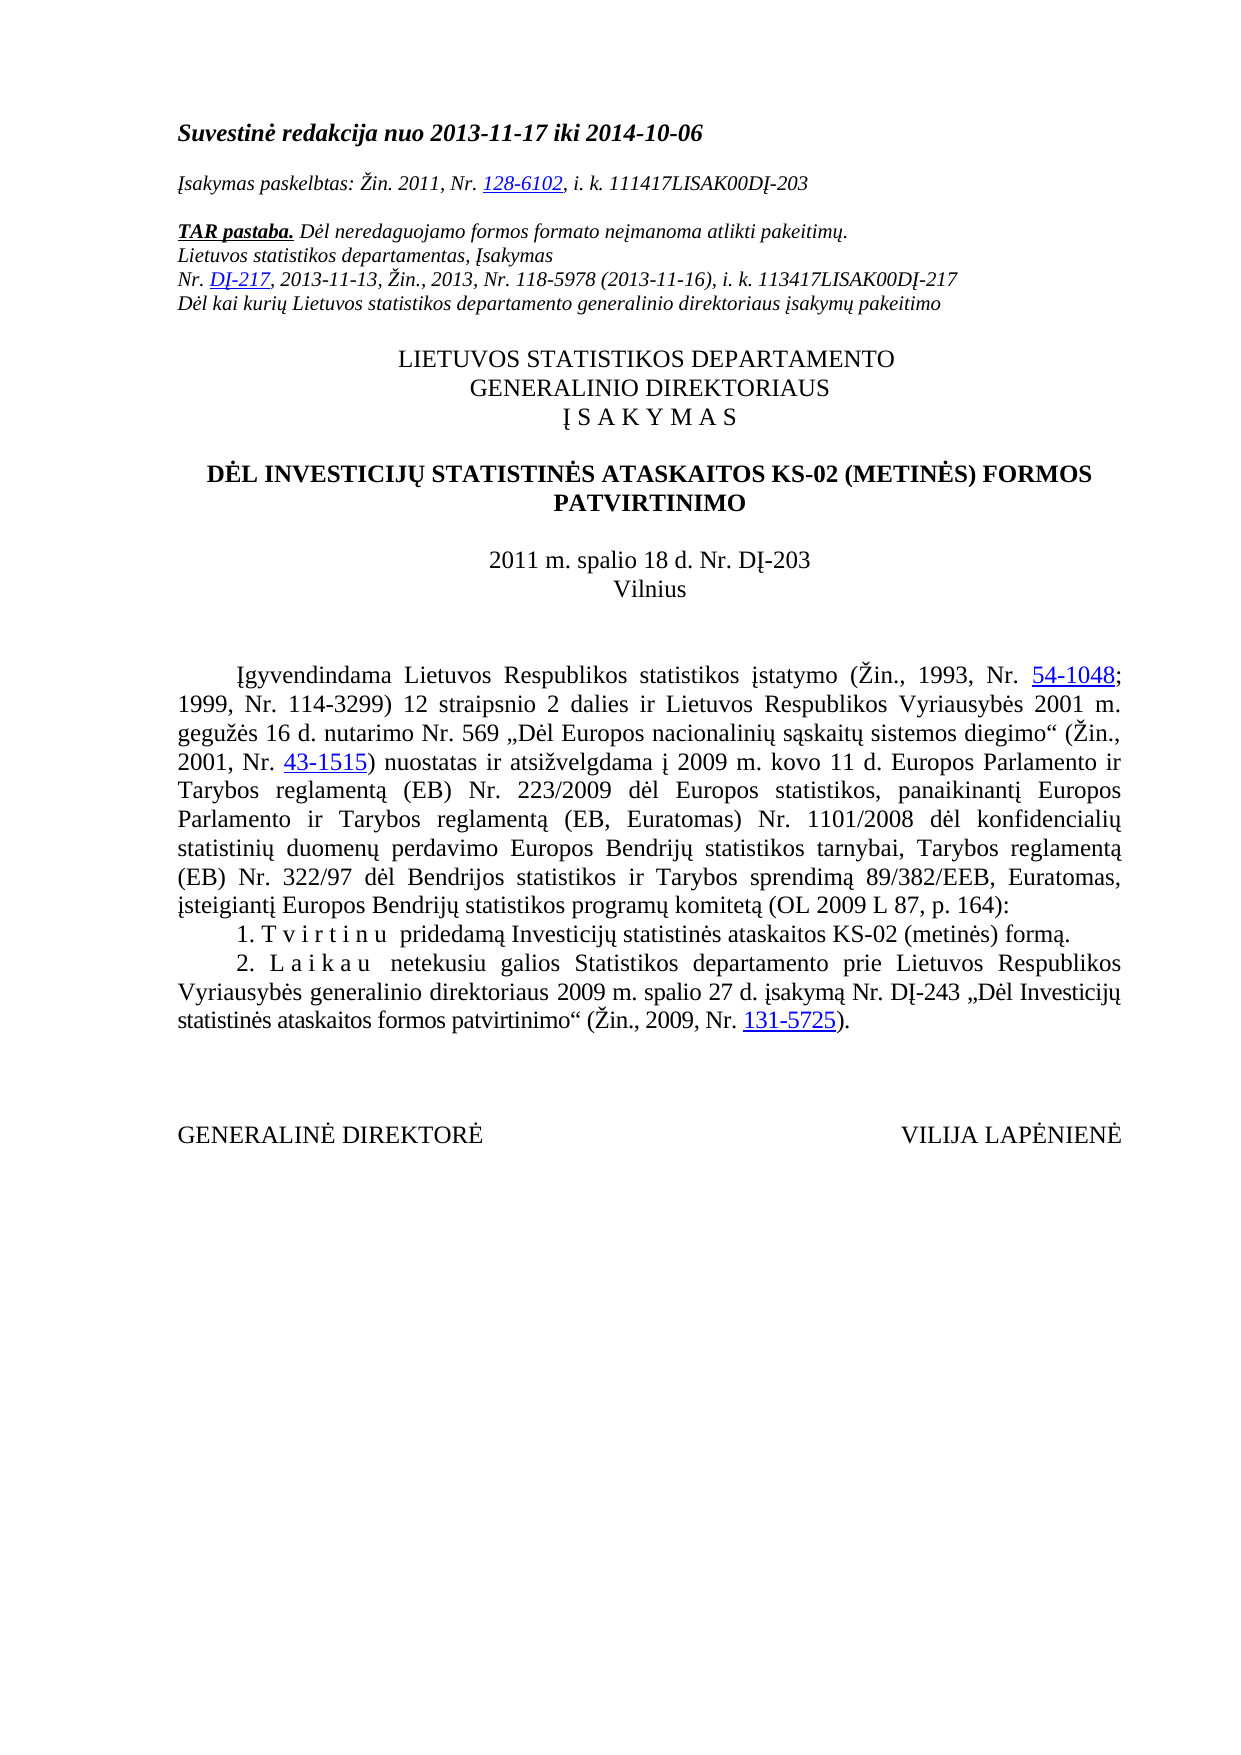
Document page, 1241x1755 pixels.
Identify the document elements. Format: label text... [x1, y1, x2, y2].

text Generalinė direktorė Vilija Lapėnienė [177, 1120, 1122, 1149]
text 2. Laikau netekusiu galios Statistikos departamento prie Lietuvos Respublikos Vyriausybės generalinio direktoriaus 2009 m. spalio 27 d. įsakymą Nr. DĮ-243 „Dėl Investicijų statistinės ataskaitos formos patvirtinimo“ (Žin., 2009, Nr. 131-5725). [177, 948, 1122, 1034]
text TAR pastaba. Dėl neredaguojamo formos formato neįmanoma atlikti pakeitimų. [177, 219, 1122, 243]
text Įgyvendindama Lietuvos Respublikos statistikos įstatymo (Žin., 1993, Nr. 54-1048; 1999, Nr. 114-3299) 12 straipsnio 2 dalies ir Lietuvos Respublikos Vyriausybės 2001 m. gegužės 16 d. nutarimo Nr. 569 „Dėl Europos nacionalinių sąskaitų sistemos diegimo“ (Žin., 2001, Nr. 43-1515) nuostatas ir atsižvelgdama į 2009 m. kovo 11 d. Europos Parlamento ir Tarybos reglamentą (EB) Nr. 223/2009 dėl Europos statistikos, panaikinantį Europos Parlamento ir Tarybos reglamentą (EB, Euratomas) Nr. 1101/2008 dėl konfidencialių statistinių duomenų perdavimo Europos Bendrijų statistikos tarnybai, Tarybos reglamentą (EB) Nr. 322/97 dėl Bendrijos statistikos ir Tarybos sprendimą 89/382/EEB, Euratomas, įsteigiantį Europos Bendrijų statistikos programų komitetą (OL 2009 L 87, p. 164): [177, 660, 1122, 919]
text 2011 m. spalio 18 d. Nr. DĮ-203 [177, 545, 1122, 574]
text Įsakymas paskelbtas: Žin. 2011, Nr. 128-6102, i. k. 111417LISAK00DĮ-203 [177, 171, 1122, 195]
text Nr. DĮ-217, 2013-11-13, Žin., 2013, Nr. 118-5978 (2013-11-16), i. k. 113417LISAK00DĮ-217 [177, 267, 1122, 291]
text Dėl kai kurių Lietuvos statistikos departamento generalinio direktoriaus įsakymų pakeitimo [177, 291, 1122, 315]
text Lietuvos statistikos departamentas, Įsakymas [177, 243, 1122, 267]
text Suvestinė redakcija nuo 2013-11-17 iki 2014-10-06 [177, 118, 1122, 147]
text Vilnius [177, 574, 1122, 603]
text DĖL INVESTICIJŲ STATISTINĖS ATASKAITOS KS-02 (METINĖS) FORMOS PATVIRTINIMO [177, 459, 1122, 517]
text ĮSAKYMAS [177, 402, 1122, 430]
text 1. Tvirtinu pridedamą Investicijų statistinės ataskaitos KS-02 (metinės) formą. [177, 919, 1122, 948]
text LIETUVOS STATISTIKOS DEPARTAMENTO [177, 344, 1122, 373]
text GENERALINIO DIREKTORIAUS [177, 373, 1122, 402]
